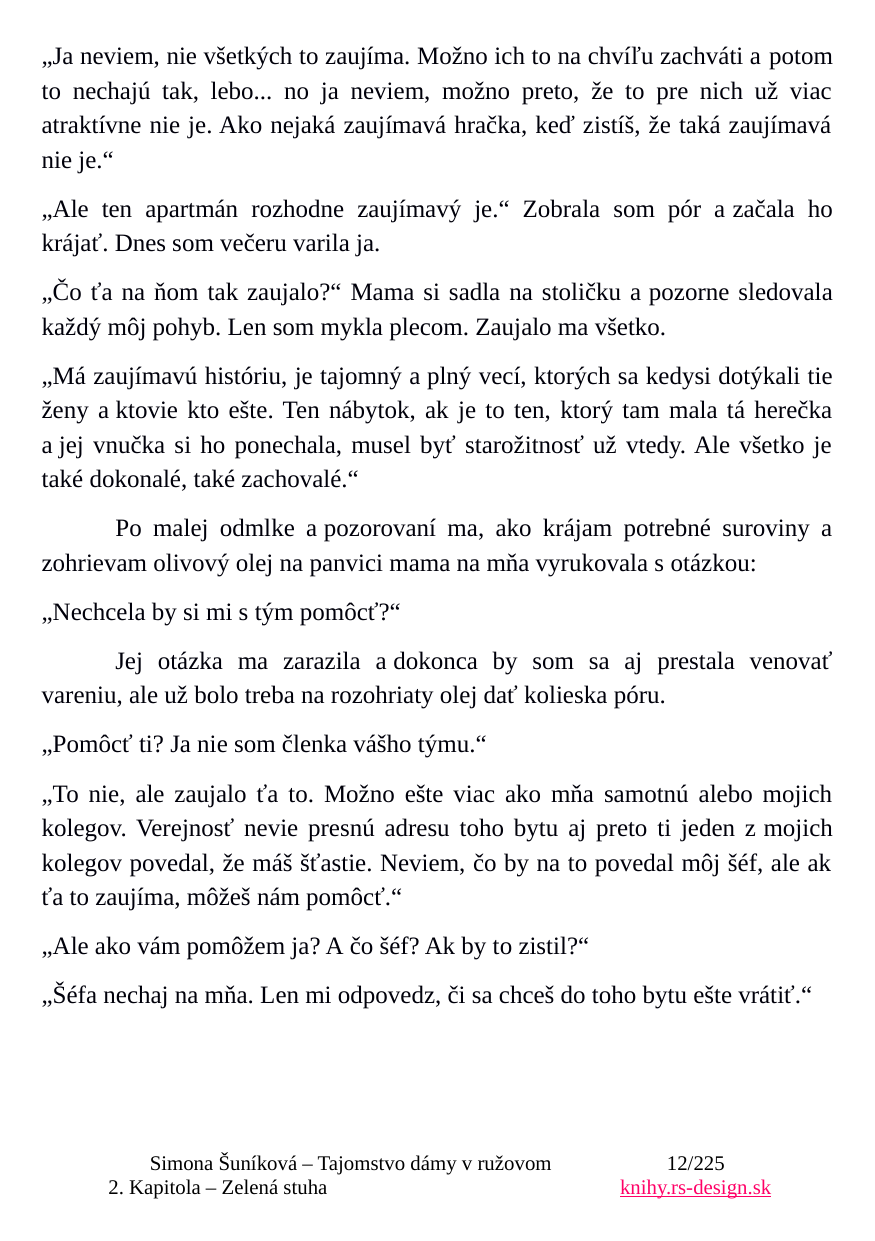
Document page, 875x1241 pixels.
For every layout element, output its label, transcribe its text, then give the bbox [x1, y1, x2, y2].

text „Čo ťa na ňom tak zaujalo?“ Mama si sadla na stoličku a pozorne sledovala každý môj pohyb. Len som mykla plecom. Zaujalo ma všetko. [41, 277, 833, 341]
text „Ale ten apartmán rozhodne zaujímavý je.“ Zobrala som pór a začala ho krájať. Dnes som večeru varila ja. [41, 194, 833, 257]
text Po malej odmlke a pozorovaní ma, ako krájam potrebné suroviny a zohrievam olivový olej na panvici mama na mňa vyrukovala s otázkou: [41, 513, 833, 577]
text „Má zaujímavú históriu, je tajomný a plný vecí, ktorých sa kedysi dotýkali tie ženy a ktovie kto ešte. Ten nábytok, ak je to ten, ktorý tam mala tá herečka a jej vnučka si ho ponechala, musel byť starožitnosť už vtedy. Ale všetko je také dokonalé, také zachovalé.“ [41, 361, 833, 493]
text „Nechcela by si mi s tým pomôcť?“ [41, 597, 833, 626]
text „Ja neviem, nie všetkých to zaujíma. Možno ich to na chvíľu zachváti a potom to nechajú tak, lebo... no ja neviem, možno preto, že to pre nich už viac atraktívne nie je. Ako nejaká zaujímavá hračka, keď zistíš, že taká zaujímavá nie je.“ [41, 41, 833, 173]
text „To nie, ale zaujalo ťa to. Možno ešte viac ako mňa samotnú alebo mojich kolegov. Verejnosť nevie presnú adresu toho bytu aj preto ti jeden z mojich kolegov povedal, že máš šťastie. Neviem, čo by na to povedal môj šéf, ale ak ťa to zaujíma, môžeš nám pomôcť.“ [41, 779, 833, 911]
text „Šéfa nechaj na mňa. Len mi odpovedz, či sa chceš do toho bytu ešte vrátiť.“ [41, 980, 833, 1009]
text „Pomôcť ti? Ja nie som členka vášho týmu.“ [41, 729, 833, 758]
text „Ale ako vám pomôžem ja? A čo šéf? Ak by to zistil?“ [41, 931, 833, 960]
text Jej otázka ma zarazila a dokonca by som sa aj prestala venovať vareniu, ale už bolo treba na rozohriaty olej dať kolieska póru. [41, 646, 833, 709]
